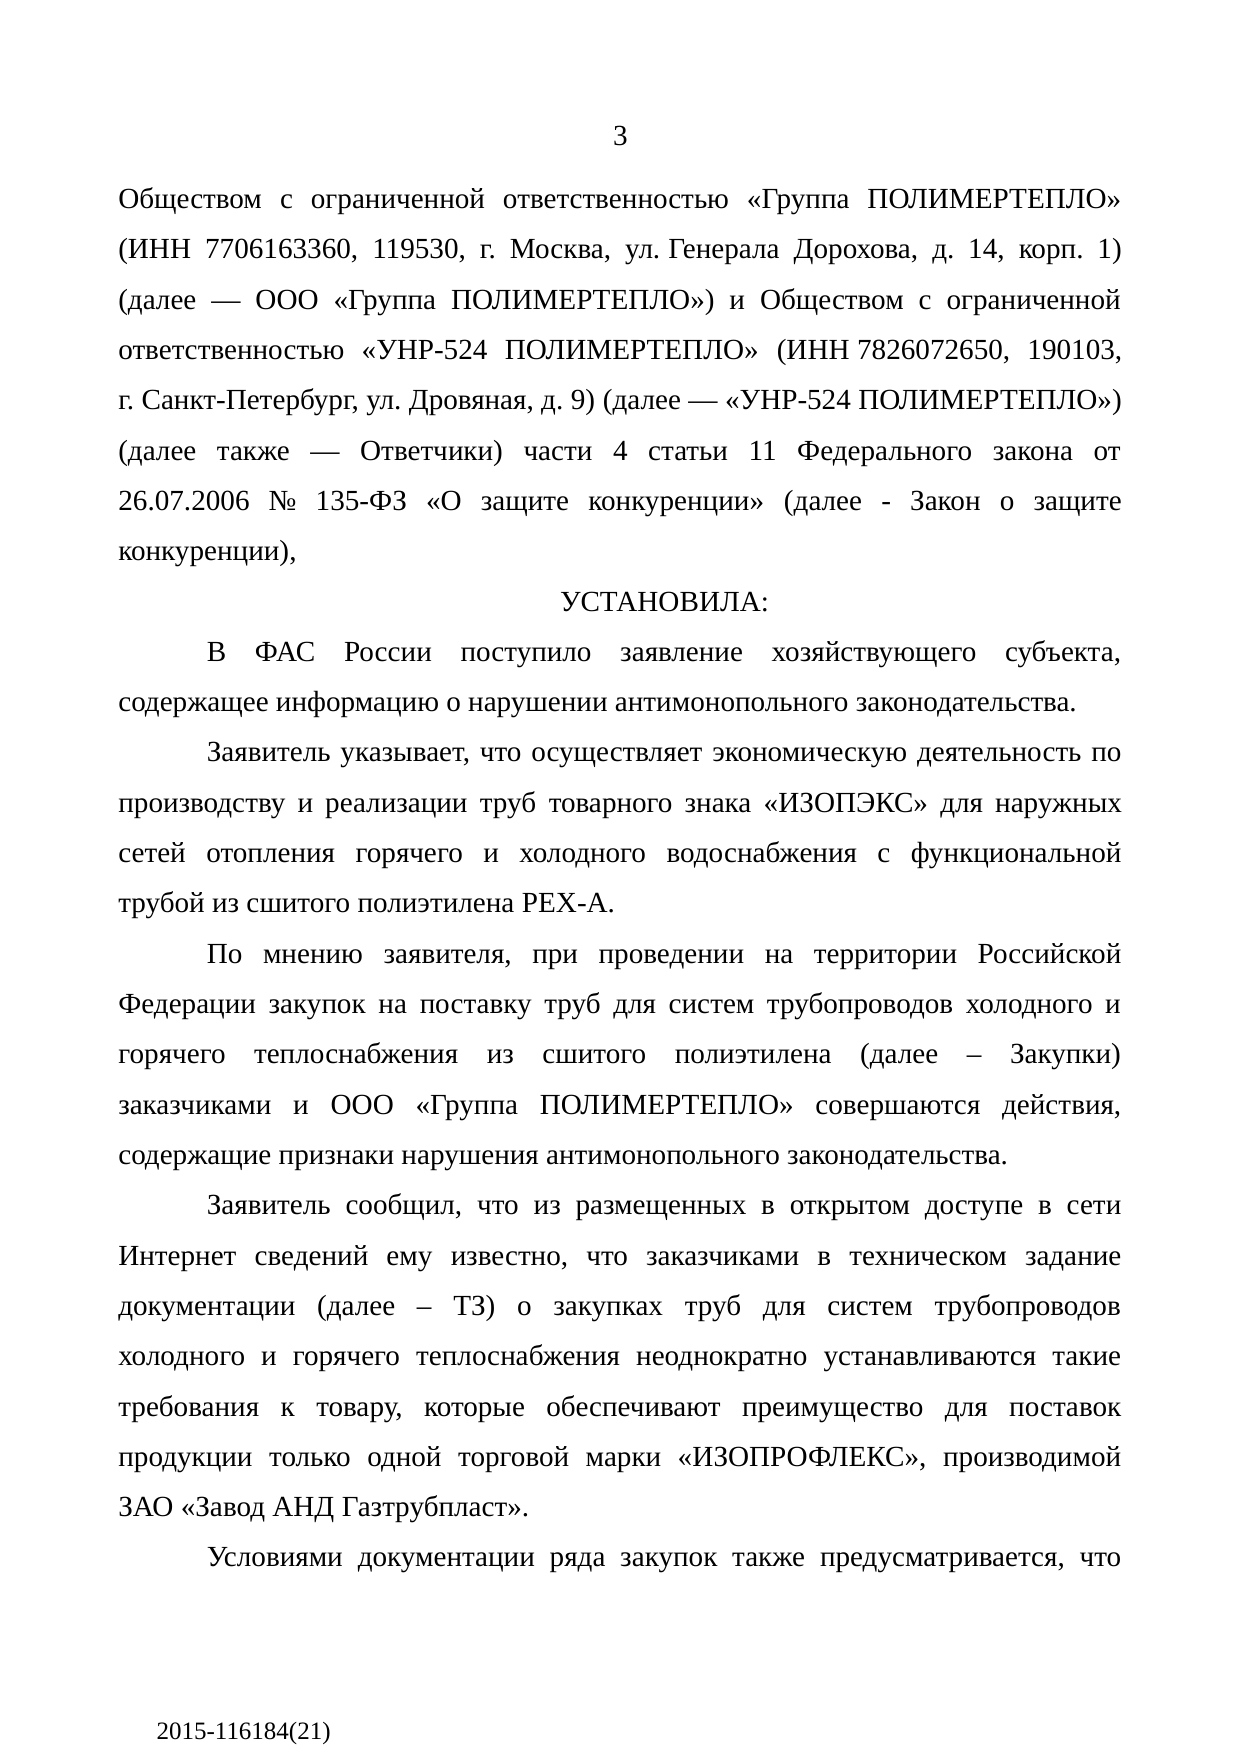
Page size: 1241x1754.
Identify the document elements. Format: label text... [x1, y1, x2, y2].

text По мнению заявителя, при проведении на территории Российской Федерации закупок на поставку труб для систем трубопроводов холодного и горячего теплоснабжения из сшитого полиэтилена (далее – Закупки) заказчиками и ООО «Группа ПОЛИМЕРТЕПЛО» совершаются действия, содержащие признаки нарушения антимонопольного законодательства. [118, 936, 1122, 1171]
text В ФАС России поступило заявление хозяйствующего субъекта, содержащее информацию о нарушении антимонопольного законодательства. [118, 634, 1122, 718]
text Заявитель сообщил, что из размещенных в открытом доступе в сети Интернет сведений ему известно, что заказчиками в техническом задание документации (далее – ТЗ) о закупках труб для систем трубопроводов холодного и горячего теплоснабжения неоднократно устанавливаются такие требования к товару, которые обеспечивают преимущество для поставок продукции только одной торговой марки «ИЗОПРОФЛЕКС», производимой ЗАО «Завод АНД Газтрубпласт». [118, 1187, 1122, 1523]
text Заявитель указывает, что осуществляет экономическую деятельность по производству и реализации труб товарного знака «ИЗОПЭКС» для наружных сетей отопления горячего и холодного водоснабжения с функциональной трубой из сшитого полиэтилена PEX-А. [118, 734, 1122, 919]
text Условиями документации ряда закупок также предусматривается, что [118, 1539, 1122, 1573]
text УСТАНОВИЛА: [118, 584, 1122, 617]
text Обществом с ограниченной ответственностью «Группа ПОЛИМЕРТЕПЛО» (ИНН 7706163360, 119530, г. Москва, ул. Генерала Дорохова, д. 14, корп. 1) (далее — ООО «Группа ПОЛИМЕРТЕПЛО») и Обществом с ограниченной ответственностью «УНР-524 ПОЛИМЕРТЕПЛО» (ИНН 7826072650, 190103, г. Санкт-Петербург, ул. Дровяная, д. 9) (далее — «УНР-524 ПОЛИМЕРТЕПЛО») (далее также — Ответчики) части 4 статьи 11 Федерального закона от 26.07.2006 № 135-ФЗ «О защите конкуренции» (далее - Закон о защите конкуренции), [118, 181, 1122, 567]
